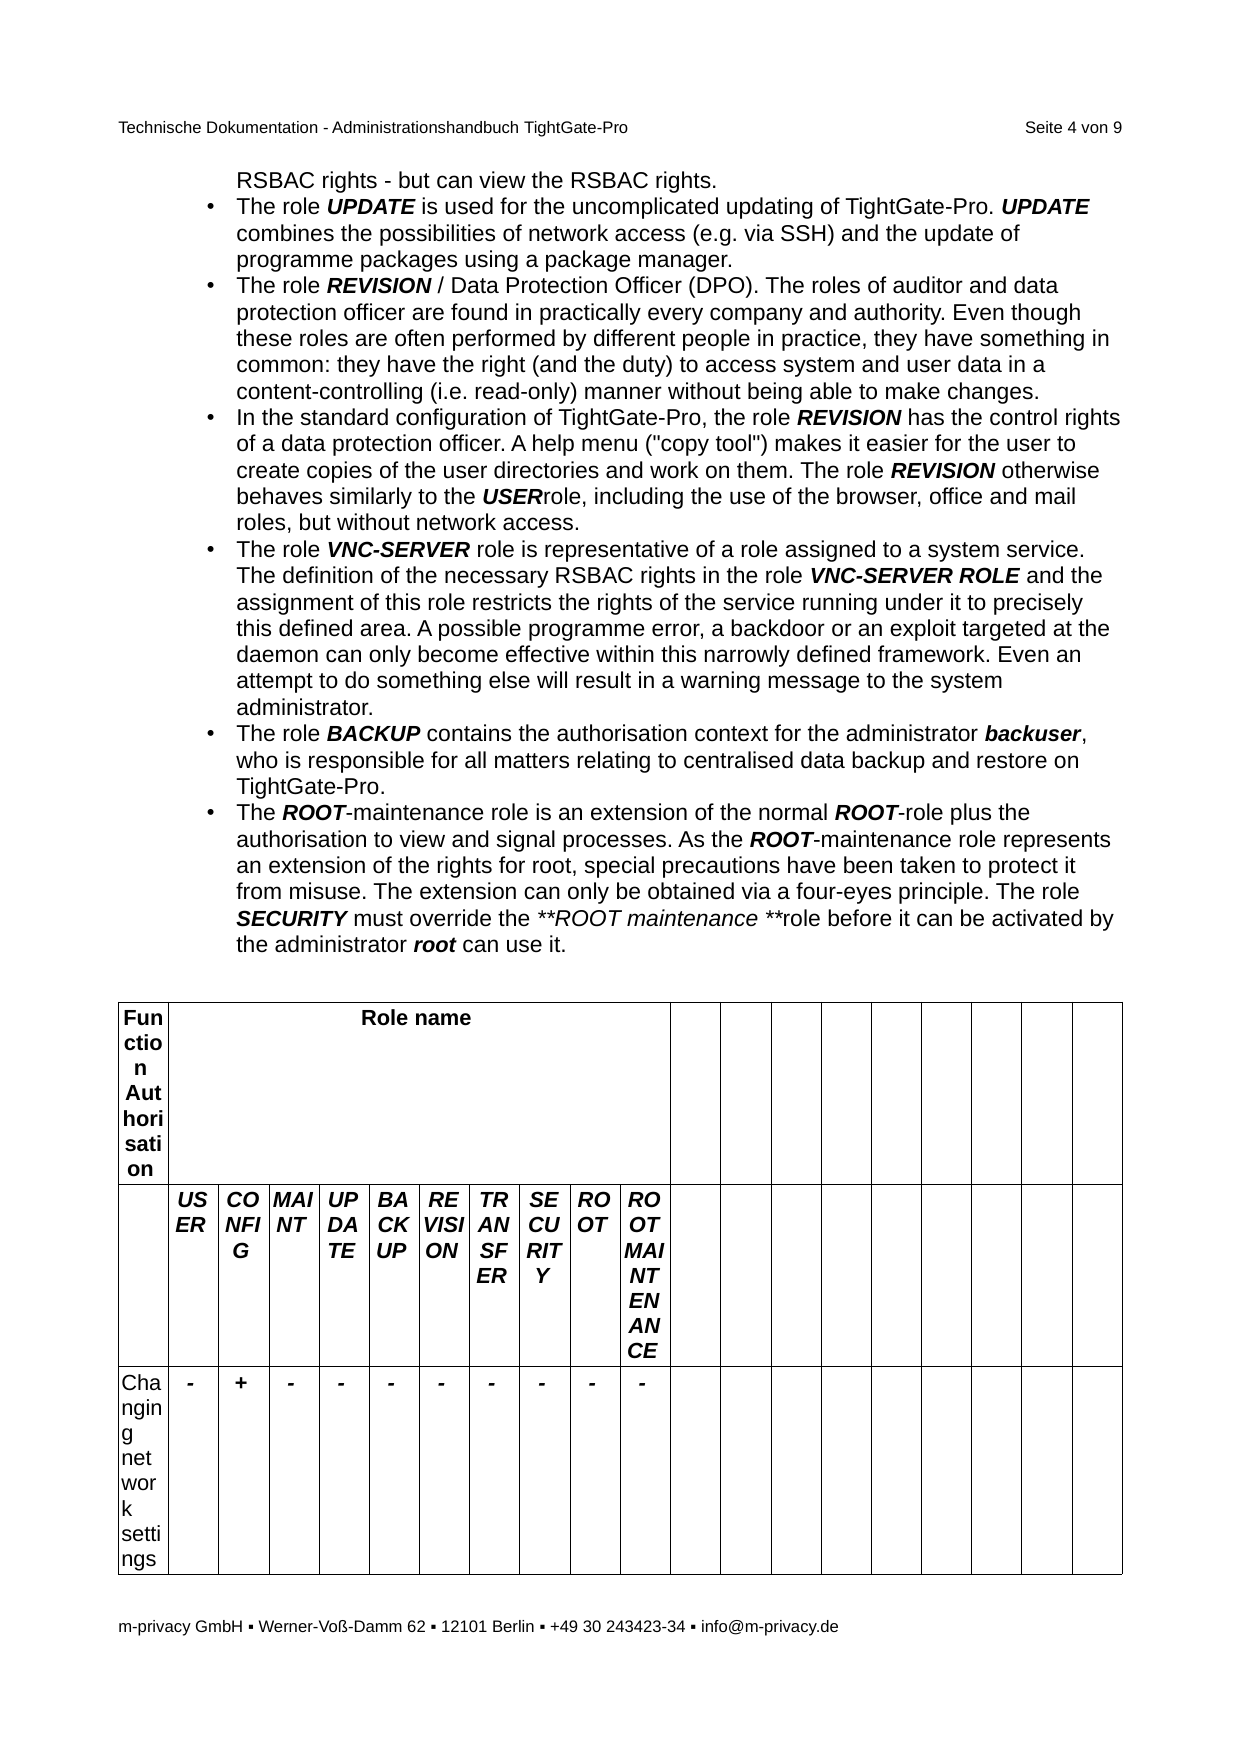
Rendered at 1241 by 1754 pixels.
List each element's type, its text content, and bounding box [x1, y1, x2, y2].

table_cell [671, 1367, 720, 1574]
table_header [1073, 1003, 1122, 1184]
table_cell [1073, 1367, 1122, 1574]
table_cell - [621, 1367, 670, 1574]
table_cell - [270, 1367, 319, 1574]
table_header [872, 1003, 921, 1184]
table_cell BACKUP [370, 1185, 419, 1366]
table_cell [721, 1185, 771, 1366]
list The role BACKUP contains the authorisation context for the administrator backuser, who is responsible for all matters relating to centralised data backup and restore on TightGate-Pro. [207, 720, 1122, 799]
table_cell [772, 1185, 821, 1366]
table_cell [922, 1367, 971, 1574]
table_cell REVISION [420, 1185, 469, 1366]
table_cell Changing network settings [119, 1367, 168, 1574]
table_cell [972, 1367, 1021, 1574]
table_cell CONFIG [219, 1185, 269, 1366]
table_cell [872, 1367, 921, 1574]
table_cell [721, 1367, 771, 1574]
table_cell ROOT MAINTENANCE [621, 1185, 670, 1366]
list The role UPDATE is used for the uncomplicated updating of TightGate-Pro. UPDATE combines the possibilities of network access (e.g. via SSH) and the update of programme packages using a package manager. [207, 193, 1122, 272]
table_cell [822, 1367, 871, 1574]
table_cell + [219, 1367, 269, 1574]
table_cell [119, 1185, 168, 1366]
table_cell [671, 1185, 720, 1366]
table_cell [822, 1185, 871, 1366]
table_header [1022, 1003, 1072, 1184]
table_cell - [420, 1367, 469, 1574]
table_cell [1022, 1367, 1072, 1574]
table_cell [872, 1185, 921, 1366]
table_cell - [520, 1367, 570, 1574]
table_cell - [470, 1367, 519, 1574]
list The ROOT-maintenance role is an extension of the normal ROOT-role plus the authorisation to view and signal processes. As the ROOT-maintenance role represents an extension of the rights for root, special precautions have been taken to protect it from misuse. The extension can only be obtained via a four-eyes principle. The role SECURITY must override the **ROOT maintenance **role before it can be activated by the administrator root can use it. [207, 799, 1122, 957]
table_cell [972, 1185, 1021, 1366]
list RSBAC rights - but can view the RSBAC rights. [207, 167, 1122, 193]
table_cell TRANSFER [470, 1185, 519, 1366]
table_cell - [320, 1367, 369, 1574]
table_cell [1022, 1185, 1072, 1366]
table_cell MAINT [270, 1185, 319, 1366]
table_cell - [370, 1367, 419, 1574]
table_cell USER [169, 1185, 218, 1366]
table_header Function Authorisation [119, 1003, 168, 1184]
table_cell [1073, 1185, 1122, 1366]
table_header Role name [169, 1003, 670, 1184]
table_header [772, 1003, 821, 1184]
list The role VNC-SERVER role is representative of a role assigned to a system service. The definition of the necessary RSBAC rights in the role VNC-SERVER ROLE and the assignment of this role restricts the rights of the service running under it to precisely this defined area. A possible programme error, a backdoor or an exploit targeted at the daemon can only become effective within this narrowly defined framework. Even an attempt to do something else will result in a warning message to the system administrator. [207, 536, 1122, 720]
list In the standard configuration of TightGate-Pro, the role REVISION has the control rights of a data protection officer. A help menu ("copy tool") makes it easier for the user to create copies of the user directories and work on them. The role REVISION otherwise behaves similarly to the USERrole, including the use of the browser, office and mail roles, but without network access. [207, 404, 1122, 536]
table_cell SECURITY [520, 1185, 570, 1366]
table_cell UPDATE [320, 1185, 369, 1366]
table_cell [922, 1185, 971, 1366]
table_header [922, 1003, 971, 1184]
list The role REVISION / Data Protection Officer (DPO). The roles of auditor and data protection officer are found in practically every company and authority. Even though these roles are often performed by different people in practice, they have something in common: they have the right (and the duty) to access system and user data in a content-controlling (i.e. read-only) manner without being able to make changes. [207, 272, 1122, 404]
table_header [972, 1003, 1021, 1184]
table_header [671, 1003, 720, 1184]
table_cell - [169, 1367, 218, 1574]
table_cell - [571, 1367, 620, 1574]
table_cell ROOT [571, 1185, 620, 1366]
table_cell [772, 1367, 821, 1574]
table_header [822, 1003, 871, 1184]
table_header [721, 1003, 771, 1184]
